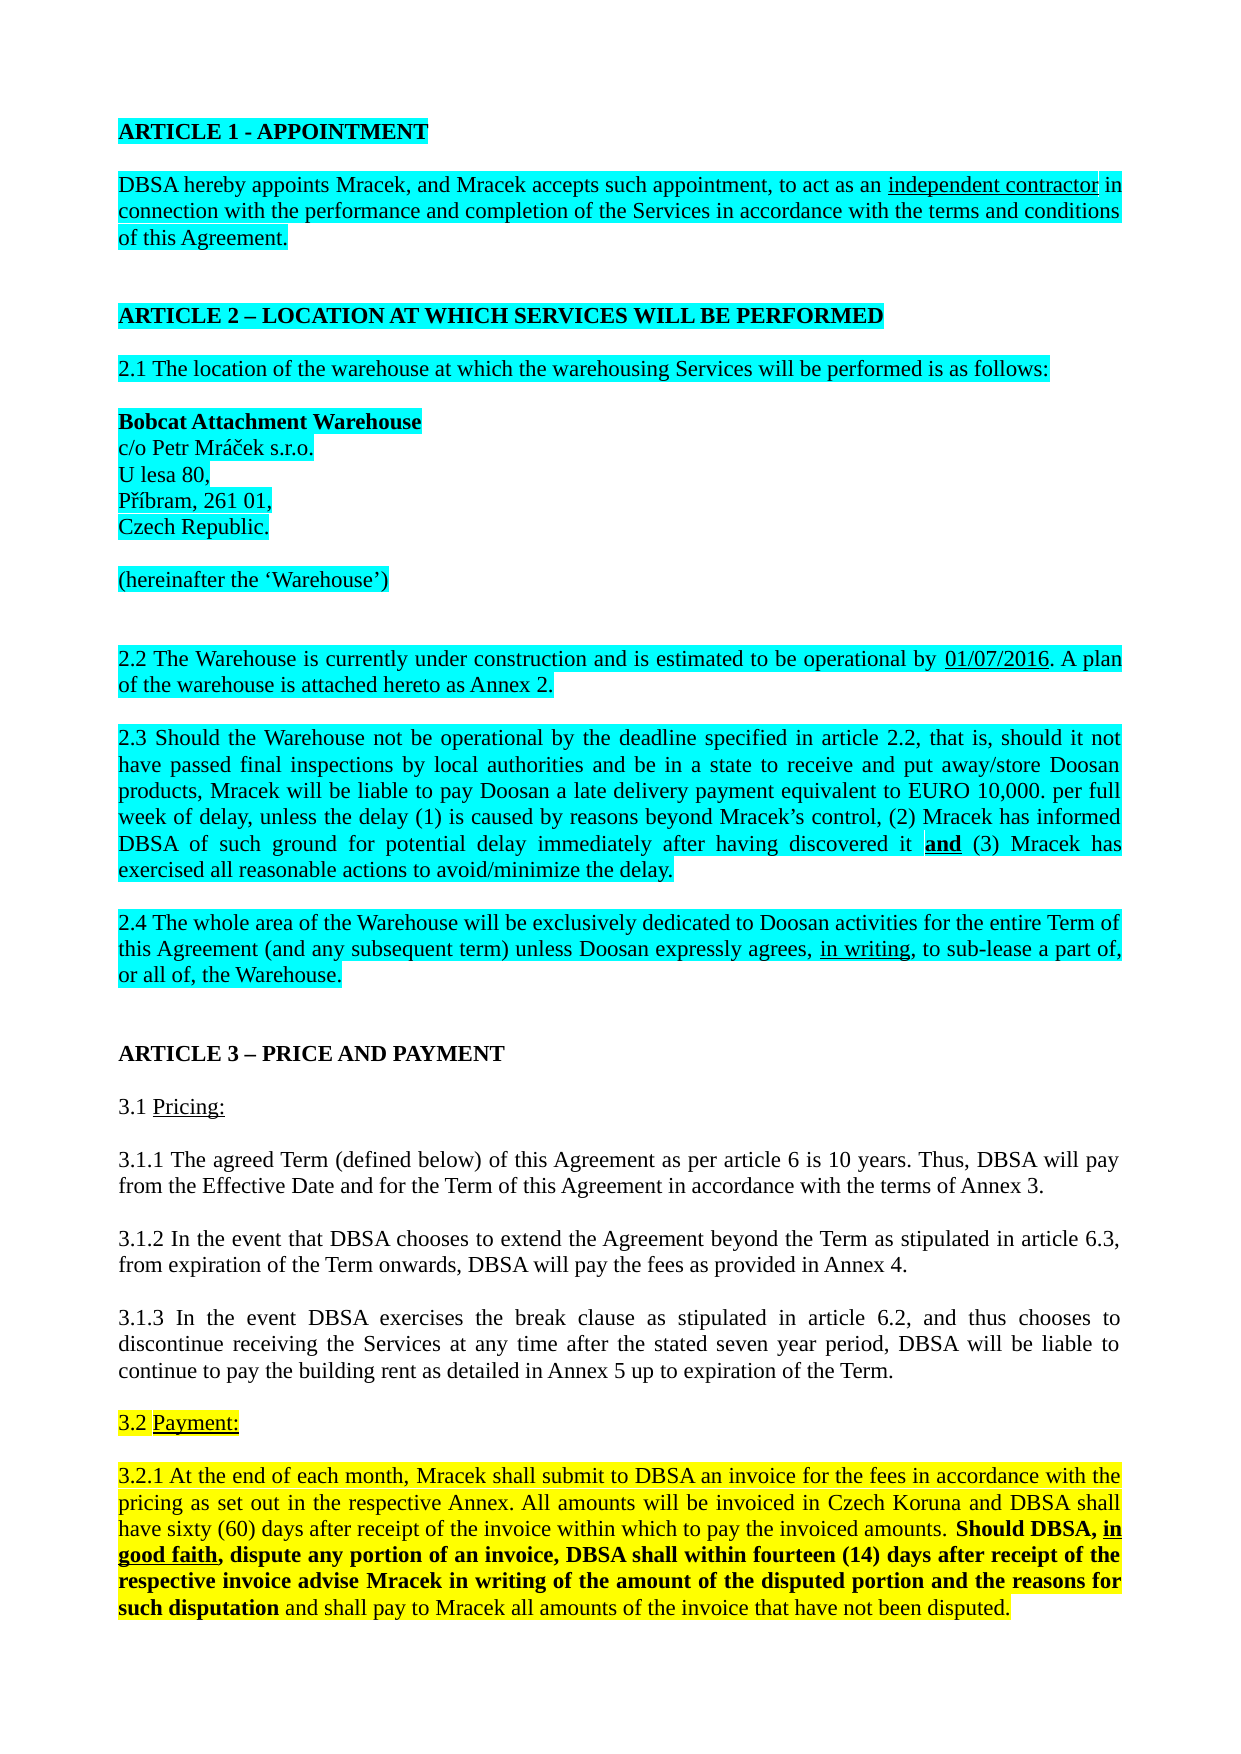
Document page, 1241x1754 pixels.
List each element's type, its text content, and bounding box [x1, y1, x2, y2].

text Czech Republic. [118, 513, 1122, 540]
text 2.1 The location of the warehouse at which the warehousing Services will be performed is as follows: [118, 355, 1122, 382]
text DBSA hereby appoints Mracek, and Mracek accepts such appointment, to act as an independent contractor in connection with the performance and completion of the Services in accordance with the terms and conditions of this Agreement. [118, 171, 1122, 250]
text (hereinafter the ‘Warehouse’) [118, 566, 1122, 592]
text 3.1.3 In the event DBSA exercises the break clause as stipulated in article 6.2, and thus chooses to discontinue receiving the Services at any time after the stated seven year period, DBSA will be liable to continue to pay the building rent as detailed in Annex 5 up to expiration of the Term. [118, 1304, 1122, 1383]
text 3.1 Pricing: [118, 1093, 1122, 1119]
text Bobcat Attachment Warehouse [118, 408, 1122, 434]
text 2.2 The Warehouse is currently under construction and is estimated to be operational by 01/07/2016. A plan of the warehouse is attached hereto as Annex 2. [118, 645, 1122, 698]
text U lesa 80, [118, 461, 1122, 487]
text 3.1.2 In the event that DBSA chooses to extend the Agreement beyond the Term as stipulated in article 6.3, from expiration of the Term onwards, DBSA will pay the fees as provided in Annex 4. [118, 1225, 1122, 1278]
text 2.4 The whole area of the Warehouse will be exclusively dedicated to Doosan activities for the entire Term of this Agreement (and any subsequent term) unless Doosan expressly agrees, in writing, to sub-lease a part of, or all of, the Warehouse. [118, 909, 1122, 988]
text ARTICLE 2 – LOCATION AT WHICH SERVICES WILL BE PERFORMED [118, 303, 1122, 329]
text ARTICLE 1 - APPOINTMENT [118, 118, 1122, 144]
text c/o Petr Mráček s.r.o. [118, 434, 1122, 461]
text 3.2 Payment: [118, 1409, 1122, 1436]
text ARTICLE 3 – PRICE AND PAYMENT [118, 1041, 1122, 1067]
text 3.2.1 At the end of each month, Mracek shall submit to DBSA an invoice for the fees in accordance with the pricing as set out in the respective Annex. All amounts will be invoiced in Czech Koruna and DBSA shall have sixty (60) days after receipt of the invoice within which to pay the invoiced amounts. Should DBSA, in good faith, dispute any portion of an invoice, DBSA shall within fourteen (14) days after receipt of the respective invoice advise Mracek in writing of the amount of the disputed portion and the reasons for such disputation and shall pay to Mracek all amounts of the invoice that have not been disputed. [118, 1462, 1122, 1620]
text 3.1.1 The agreed Term (defined below) of this Agreement as per article 6 is 10 years. Thus, DBSA will pay from the Effective Date and for the Term of this Agreement in accordance with the terms of Annex 3. [118, 1146, 1122, 1199]
text 2.3 Should the Warehouse not be operational by the deadline specified in article 2.2, that is, should it not have passed final inspections by local authorities and be in a state to receive and put away/store Doosan products, Mracek will be liable to pay Doosan a late delivery payment equivalent to EURO 10,000. per full week of delay, unless the delay (1) is caused by reasons beyond Mracek’s control, (2) Mracek has informed DBSA of such ground for potential delay immediately after having discovered it and (3) Mracek has exercised all reasonable actions to avoid/minimize the delay. [118, 724, 1122, 882]
text Příbram, 261 01, [118, 487, 1122, 513]
